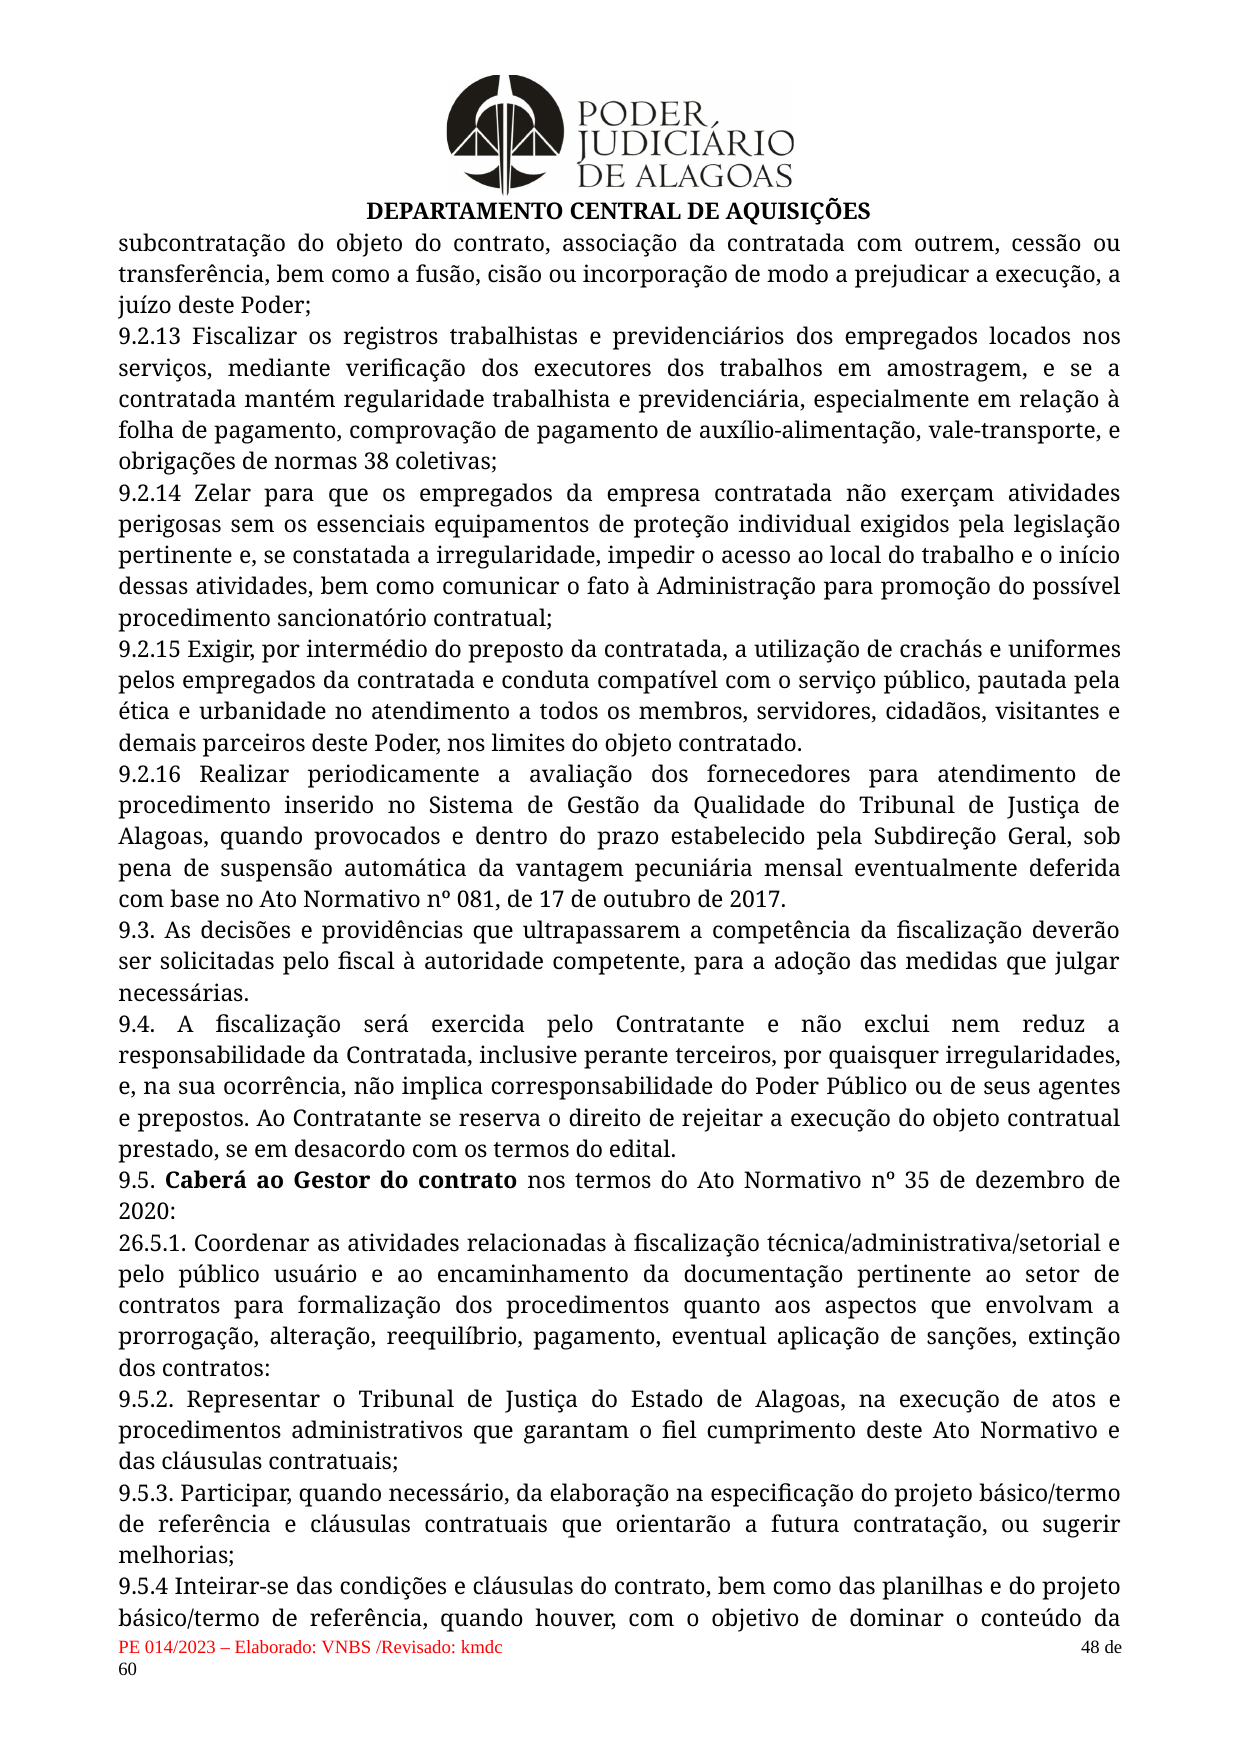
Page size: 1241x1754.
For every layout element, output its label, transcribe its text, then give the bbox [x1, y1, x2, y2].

text 9.5.2. Representar o Tribunal de Justiça do Estado de Alagoas, na execução de atos e procedimentos administrativos que garantam o fiel cumprimento deste Ato Normativo e das cláusulas contratuais; [118, 1383, 1122, 1477]
text 9.4. A fiscalização será exercida pelo Contratante e não exclui nem reduz a responsabilidade da Contratada, inclusive perante terceiros, por quaisquer irregularidades, e, na sua ocorrência, não implica corresponsabilidade do Poder Público ou de seus agentes e prepostos. Ao Contratante se reserva o direito de rejeitar a execução do objeto contratual prestado, se em desacordo com os termos do edital. [118, 1008, 1122, 1164]
list 9.2.16 Realizar periodicamente a avaliação dos fornecedores para atendimento de procedimento inserido no Sistema de Gestão da Qualidade do Tribunal de Justiça de Alagoas, quando provocados e dentro do prazo estabelecido pela Subdireção Geral, sob pena de suspensão automática da vantagem pecuniária mensal eventualmente deferida com base no Ato Normativo nº 081, de 17 de outubro de 2017. [118, 758, 1122, 914]
text 9.5.3. Participar, quando necessário, da elaboração na especificação do projeto básico/termo de referência e cláusulas contratuais que orientarão a futura contratação, ou sugerir melhorias; [118, 1477, 1122, 1570]
picture [446, 75, 794, 196]
text 9.5.4 Inteirar-se das condições e cláusulas do contrato, bem como das planilhas e do projeto básico/termo de referência, quando houver, com o objetivo de dominar o conteúdo da [118, 1570, 1122, 1633]
text 26.5.1. Coordenar as atividades relacionadas à fiscalização técnica/administrativa/setorial e pelo público usuário e ao encaminhamento da documentação pertinente ao setor de contratos para formalização dos procedimentos quanto aos aspectos que envolvam a prorrogação, alteração, reequilíbrio, pagamento, eventual aplicação de sanções, extinção dos contratos: [118, 1227, 1122, 1383]
list 9.2.13 Fiscalizar os registros trabalhistas e previdenciários dos empregados locados nos serviços, mediante verificação dos executores dos trabalhos em amostragem, e se a contratada mantém regularidade trabalhista e previdenciária, especialmente em relação à folha de pagamento, comprovação de pagamento de auxílio-alimentação, vale-transporte, e obrigações de normas 38 coletivas; [118, 320, 1122, 477]
text 9.5. Caberá ao Gestor do contrato nos termos do Ato Normativo nº 35 de dezembro de 2020: [118, 1164, 1122, 1227]
list 9.2.15 Exigir, por intermédio do preposto da contratada, a utilização de crachás e uniformes pelos empregados da contratada e conduta compatível com o serviço público, pautada pela ética e urbanidade no atendimento a todos os membros, servidores, cidadãos, visitantes e demais parceiros deste Poder, nos limites do objeto contratado. [118, 633, 1122, 758]
text 9.3. As decisões e providências que ultrapassarem a competência da fiscalização deverão ser solicitadas pelo fiscal à autoridade competente, para a adoção das medidas que julgar necessárias. [118, 914, 1122, 1008]
list subcontratação do objeto do contrato, associação da contratada com outrem, cessão ou transferência, bem como a fusão, cisão ou incorporação de modo a prejudicar a execução, a juízo deste Poder; [118, 227, 1122, 320]
list 9.2.14 Zelar para que os empregados da empresa contratada não exerçam atividades perigosas sem os essenciais equipamentos de proteção individual exigidos pela legislação pertinente e, se constatada a irregularidade, impedir o acesso ao local do trabalho e o início dessas atividades, bem como comunicar o fato à Administração para promoção do possível procedimento sancionatório contratual; [118, 477, 1122, 633]
